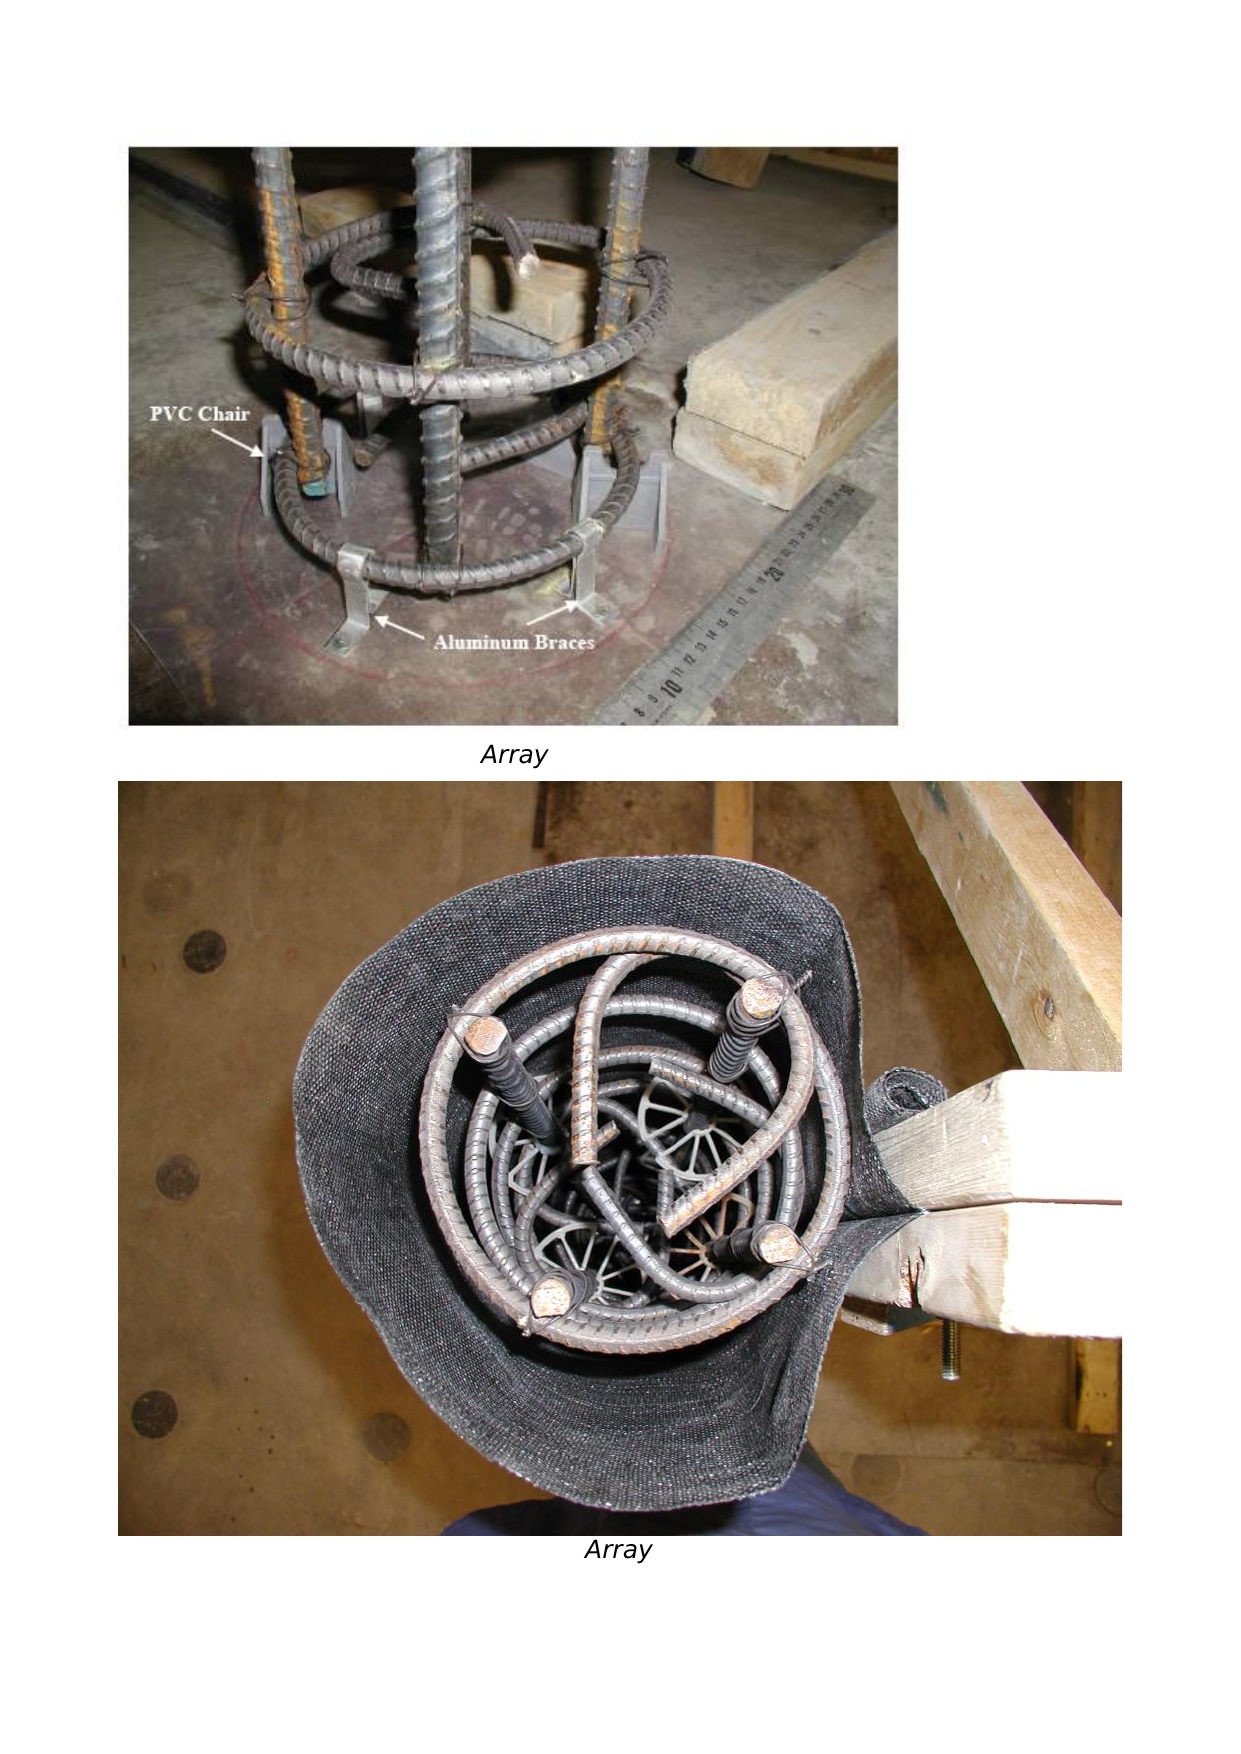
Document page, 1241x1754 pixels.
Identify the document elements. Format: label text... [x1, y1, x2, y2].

picture [118, 781, 1123, 1536]
text Array [118, 1536, 1122, 1564]
text Array [118, 740, 913, 769]
picture [118, 130, 914, 740]
